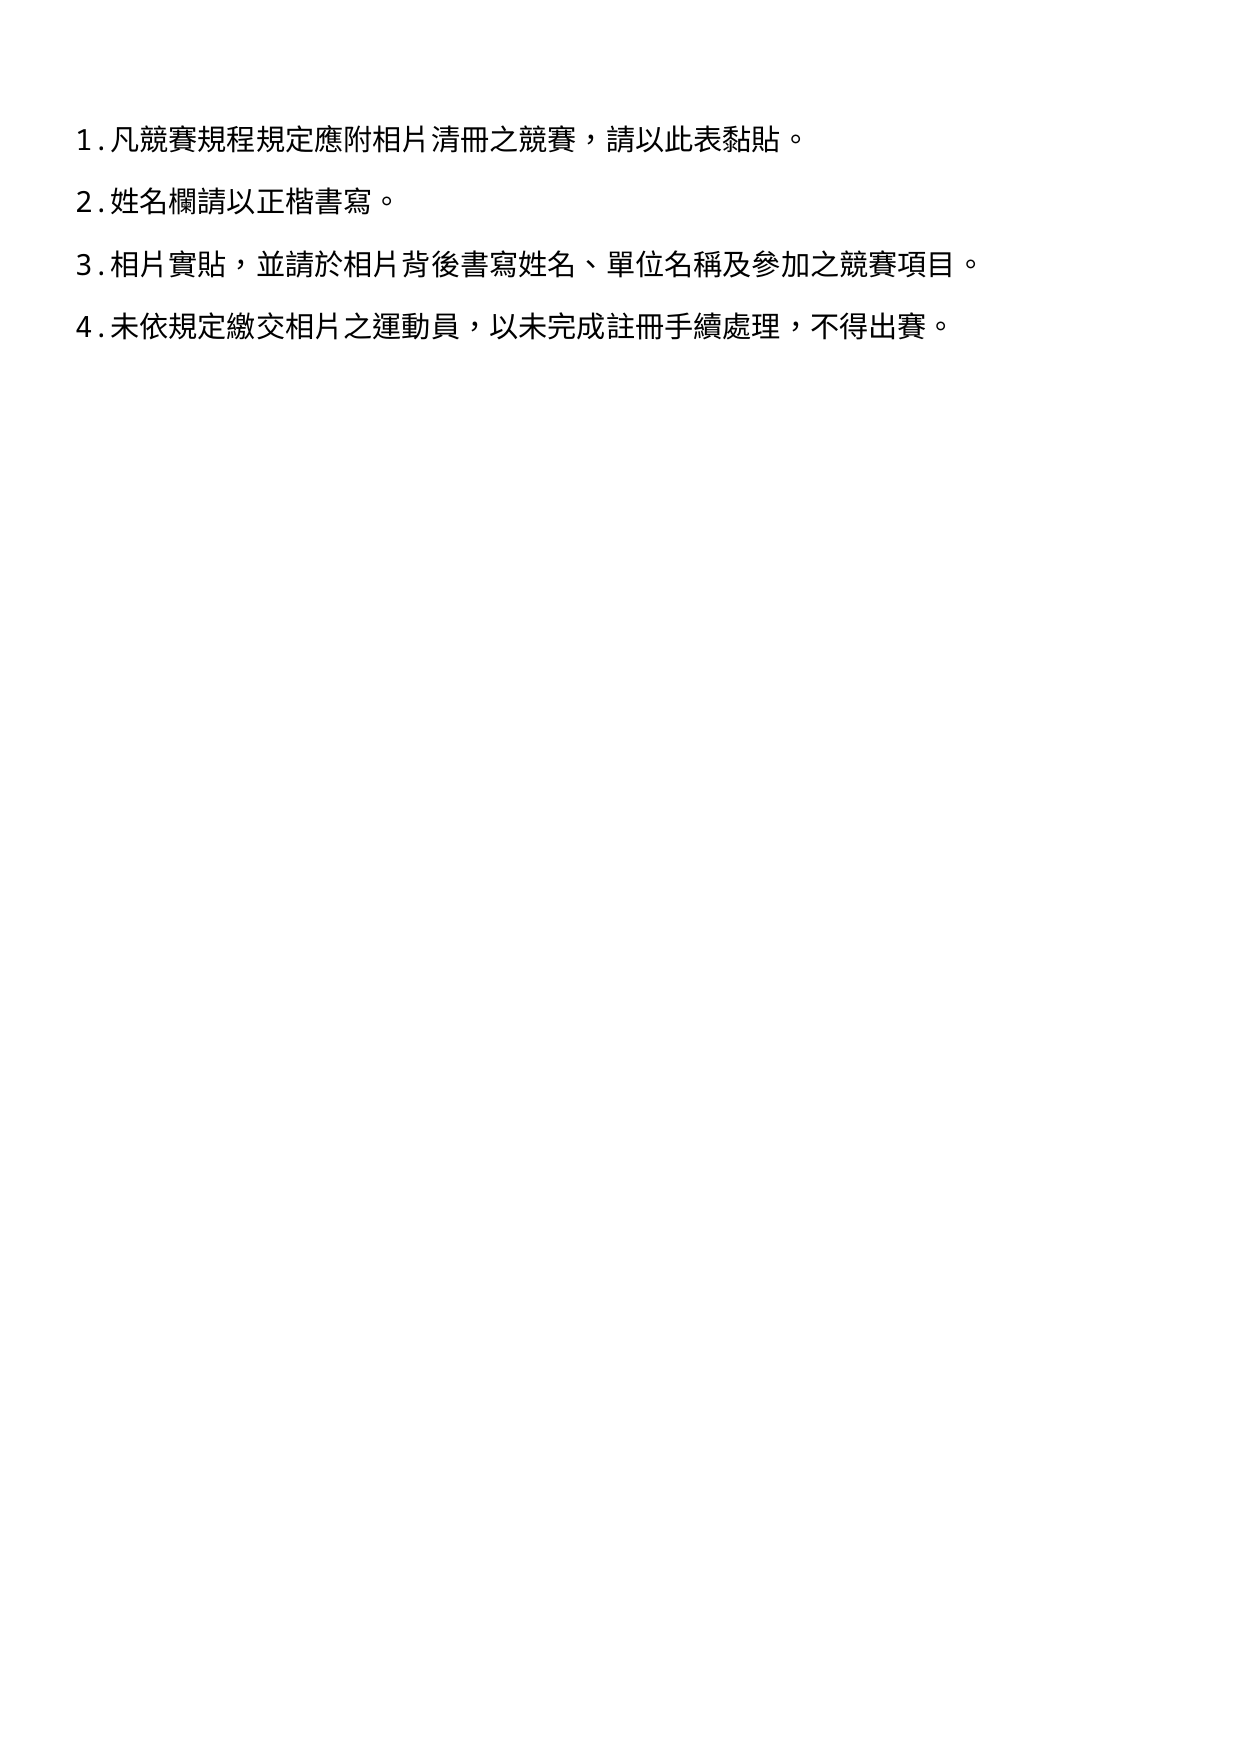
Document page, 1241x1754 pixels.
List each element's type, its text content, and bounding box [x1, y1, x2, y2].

text 4.未依規定繳交相片之運動員，以未完成註冊手續處理，不得出賽。 [75, 283, 1165, 346]
text 3.相片實貼，並請於相片背後書寫姓名、單位名稱及參加之競賽項目。 [75, 221, 1165, 283]
text 2.姓名欄請以正楷書寫。 [75, 158, 1165, 221]
text 1.凡競賽規程規定應附相片清冊之競賽，請以此表黏貼。 [75, 96, 1165, 158]
